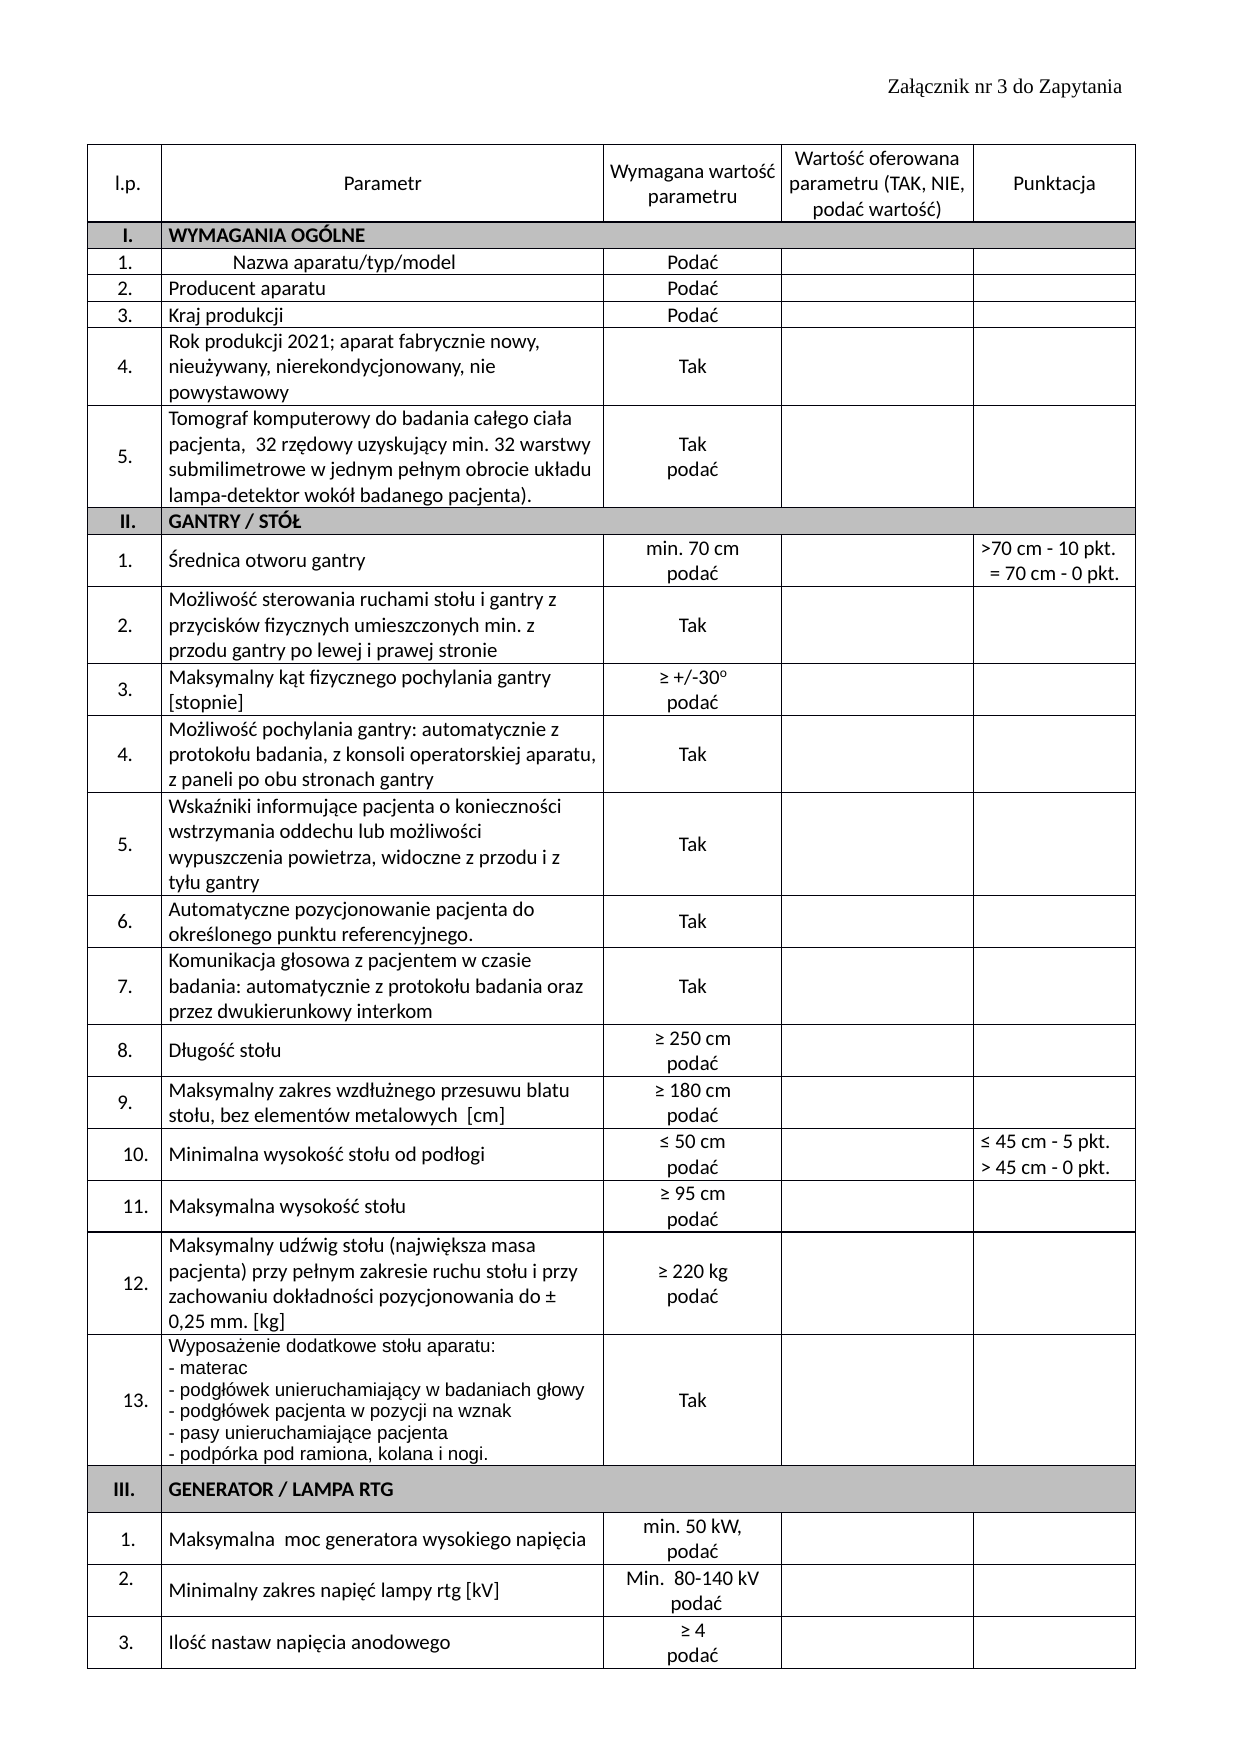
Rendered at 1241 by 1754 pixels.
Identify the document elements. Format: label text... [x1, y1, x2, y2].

table_cell WYMAGANIA OGÓLNE [162, 223, 1135, 248]
table_cell [782, 1077, 973, 1128]
table_cell ≤ 50 cm podać [604, 1129, 781, 1179]
table_cell Maksymalny zakres wzdłużnego przesuwu blatu stołu, bez elementów metalowych [cm] [162, 1077, 603, 1128]
table_cell Podać [604, 275, 781, 301]
table_cell ≥ 180 cm podać [604, 1077, 781, 1128]
table_cell Tak [604, 793, 781, 895]
table_header Wartość oferowana parametru (TAK, NIE, podać wartość) [782, 145, 973, 221]
table_cell [782, 716, 973, 792]
table_cell [782, 535, 973, 586]
table_cell [974, 249, 1135, 274]
table_cell [782, 275, 973, 301]
table_cell ≥ 4 podać [604, 1617, 781, 1668]
table_header Punktacja [974, 145, 1135, 221]
table_cell [88, 716, 161, 792]
table_cell [974, 1565, 1135, 1616]
table_cell [974, 793, 1135, 895]
table_cell [974, 587, 1135, 663]
table_cell GENERATOR / LAMPA RTG [162, 1466, 1135, 1512]
table_cell [782, 1513, 973, 1564]
table_cell [88, 406, 161, 507]
table_cell [782, 328, 973, 404]
table_cell [782, 1181, 973, 1231]
table_cell Wyposażenie dodatkowe stołu aparatu: - materac - podgłówek unieruchamiający w badaniach głowy - podgłówek pacjenta w pozycji na wznak - pasy unieruchamiające pacjenta - podpórka pod ramiona, kolana i nogi. [162, 1335, 603, 1464]
table_cell [782, 1129, 973, 1179]
table_cell Producent aparatu [162, 275, 603, 301]
table_cell Tak [604, 1335, 781, 1464]
table_cell [782, 896, 973, 947]
table_cell I. [88, 223, 161, 248]
table_cell min. 70 cm podać [604, 535, 781, 586]
table_cell [88, 1335, 161, 1464]
table_cell [974, 1077, 1135, 1128]
table_cell III. [88, 1466, 161, 1512]
table_cell [782, 664, 973, 715]
table_cell [782, 1617, 973, 1668]
table_cell min. 50 kW, podać [604, 1513, 781, 1564]
table_cell [974, 328, 1135, 404]
table_cell [88, 896, 161, 947]
table_cell II. [88, 508, 161, 534]
table_cell [974, 948, 1135, 1024]
table_cell ≥ +/-30o podać [604, 664, 781, 715]
table_cell ≥ 250 cm podać [604, 1025, 781, 1076]
table_cell Maksymalna wysokość stołu [162, 1181, 603, 1231]
table_cell [974, 1335, 1135, 1464]
table_cell >70 cm - 10 pkt. = 70 cm - 0 pkt. [974, 535, 1135, 586]
table_cell Maksymalny kąt fizycznego pochylania gantry [stopnie] [162, 664, 603, 715]
table_cell Wskaźniki informujące pacjenta o konieczności wstrzymania oddechu lub możliwości wypuszczenia powietrza, widoczne z przodu i z tyłu gantry [162, 793, 603, 895]
table_cell ≤ 45 cm - 5 pkt. > 45 cm - 0 pkt. [974, 1129, 1135, 1179]
table_cell [782, 1335, 973, 1464]
table_cell [782, 302, 973, 327]
table_cell Komunikacja głosowa z pacjentem w czasie badania: automatycznie z protokołu badania oraz przez dwukierunkowy interkom [162, 948, 603, 1024]
table_cell [974, 664, 1135, 715]
table_cell [88, 1025, 161, 1076]
table_cell [88, 1181, 161, 1231]
table_cell [782, 948, 973, 1024]
table_cell Tomograf komputerowy do badania całego ciała pacjenta, 32 rzędowy uzyskujący min. 32 warstwy submilimetrowe w jednym pełnym obrocie układu lampa-detektor wokół badanego pacjenta). [162, 406, 603, 507]
table_cell [782, 406, 973, 507]
table_cell Tak [604, 716, 781, 792]
table_cell GANTRY / STÓŁ [162, 508, 1135, 534]
table_cell [88, 535, 161, 586]
table_cell Tak [604, 948, 781, 1024]
table_cell Podać [604, 302, 781, 327]
table_cell [88, 664, 161, 715]
table_cell [782, 1565, 973, 1616]
table_cell ≥ 220 kg podać [604, 1233, 781, 1334]
table_cell [88, 1233, 161, 1334]
table_cell [974, 275, 1135, 301]
table_cell [974, 1513, 1135, 1564]
table_cell Podać [604, 249, 781, 274]
table_cell [974, 896, 1135, 947]
table_cell [974, 1617, 1135, 1668]
table_cell Tak [604, 328, 781, 404]
table_cell 2. [88, 1565, 161, 1616]
table_cell Długość stołu [162, 1025, 603, 1076]
table_cell [974, 1181, 1135, 1231]
table_cell Średnica otworu gantry [162, 535, 603, 586]
table_cell [88, 948, 161, 1024]
table_cell [782, 1025, 973, 1076]
table_cell [88, 1077, 161, 1128]
table_header l.p. [88, 145, 161, 221]
table_cell Tak podać [604, 406, 781, 507]
table_header Parametr [162, 145, 603, 221]
table_cell [782, 249, 973, 274]
table_cell [974, 716, 1135, 792]
table_cell Maksymalny udźwig stołu (największa masa pacjenta) przy pełnym zakresie ruchu stołu i przy zachowaniu dokładności pozycjonowania do ± 0,25 mm. [kg] [162, 1233, 603, 1334]
table_cell [782, 1233, 973, 1334]
table_cell Ilość nastaw napięcia anodowego [162, 1617, 603, 1668]
table_cell 3. [88, 1617, 161, 1668]
table_cell Nazwa aparatu/typ/model [162, 249, 603, 274]
table_cell [974, 302, 1135, 327]
table_header Wymagana wartość parametru [604, 145, 781, 221]
table_cell Minimalny zakres napięć lampy rtg [kV] [162, 1565, 603, 1616]
table_cell Automatyczne pozycjonowanie pacjenta do określonego punktu referencyjnego. [162, 896, 603, 947]
table_cell [782, 793, 973, 895]
table_cell 1. [88, 1513, 161, 1564]
table_cell [974, 1233, 1135, 1334]
table_cell [88, 249, 161, 274]
table_cell Tak [604, 896, 781, 947]
table_cell Min. 80-140 kV podać [604, 1565, 781, 1616]
table_cell [88, 328, 161, 404]
table_cell [974, 406, 1135, 507]
table_cell Kraj produkcji [162, 302, 603, 327]
table_cell [88, 275, 161, 301]
table_cell [88, 587, 161, 663]
table_cell Możliwość sterowania ruchami stołu i gantry z przycisków fizycznych umieszczonych min. z przodu gantry po lewej i prawej stronie [162, 587, 603, 663]
table_cell Możliwość pochylania gantry: automatycznie z protokołu badania, z konsoli operatorskiej aparatu, z paneli po obu stronach gantry [162, 716, 603, 792]
table_cell Maksymalna moc generatora wysokiego napięcia [162, 1513, 603, 1564]
table_cell [88, 793, 161, 895]
table_cell Minimalna wysokość stołu od podłogi [162, 1129, 603, 1179]
table_cell [88, 302, 161, 327]
table_cell [88, 1129, 161, 1179]
table_cell [974, 1025, 1135, 1076]
table_cell Tak [604, 587, 781, 663]
table_cell ≥ 95 cm podać [604, 1181, 781, 1231]
table_cell Rok produkcji 2021; aparat fabrycznie nowy, nieużywany, nierekondycjonowany, nie powystawowy [162, 328, 603, 404]
table_cell [782, 587, 973, 663]
